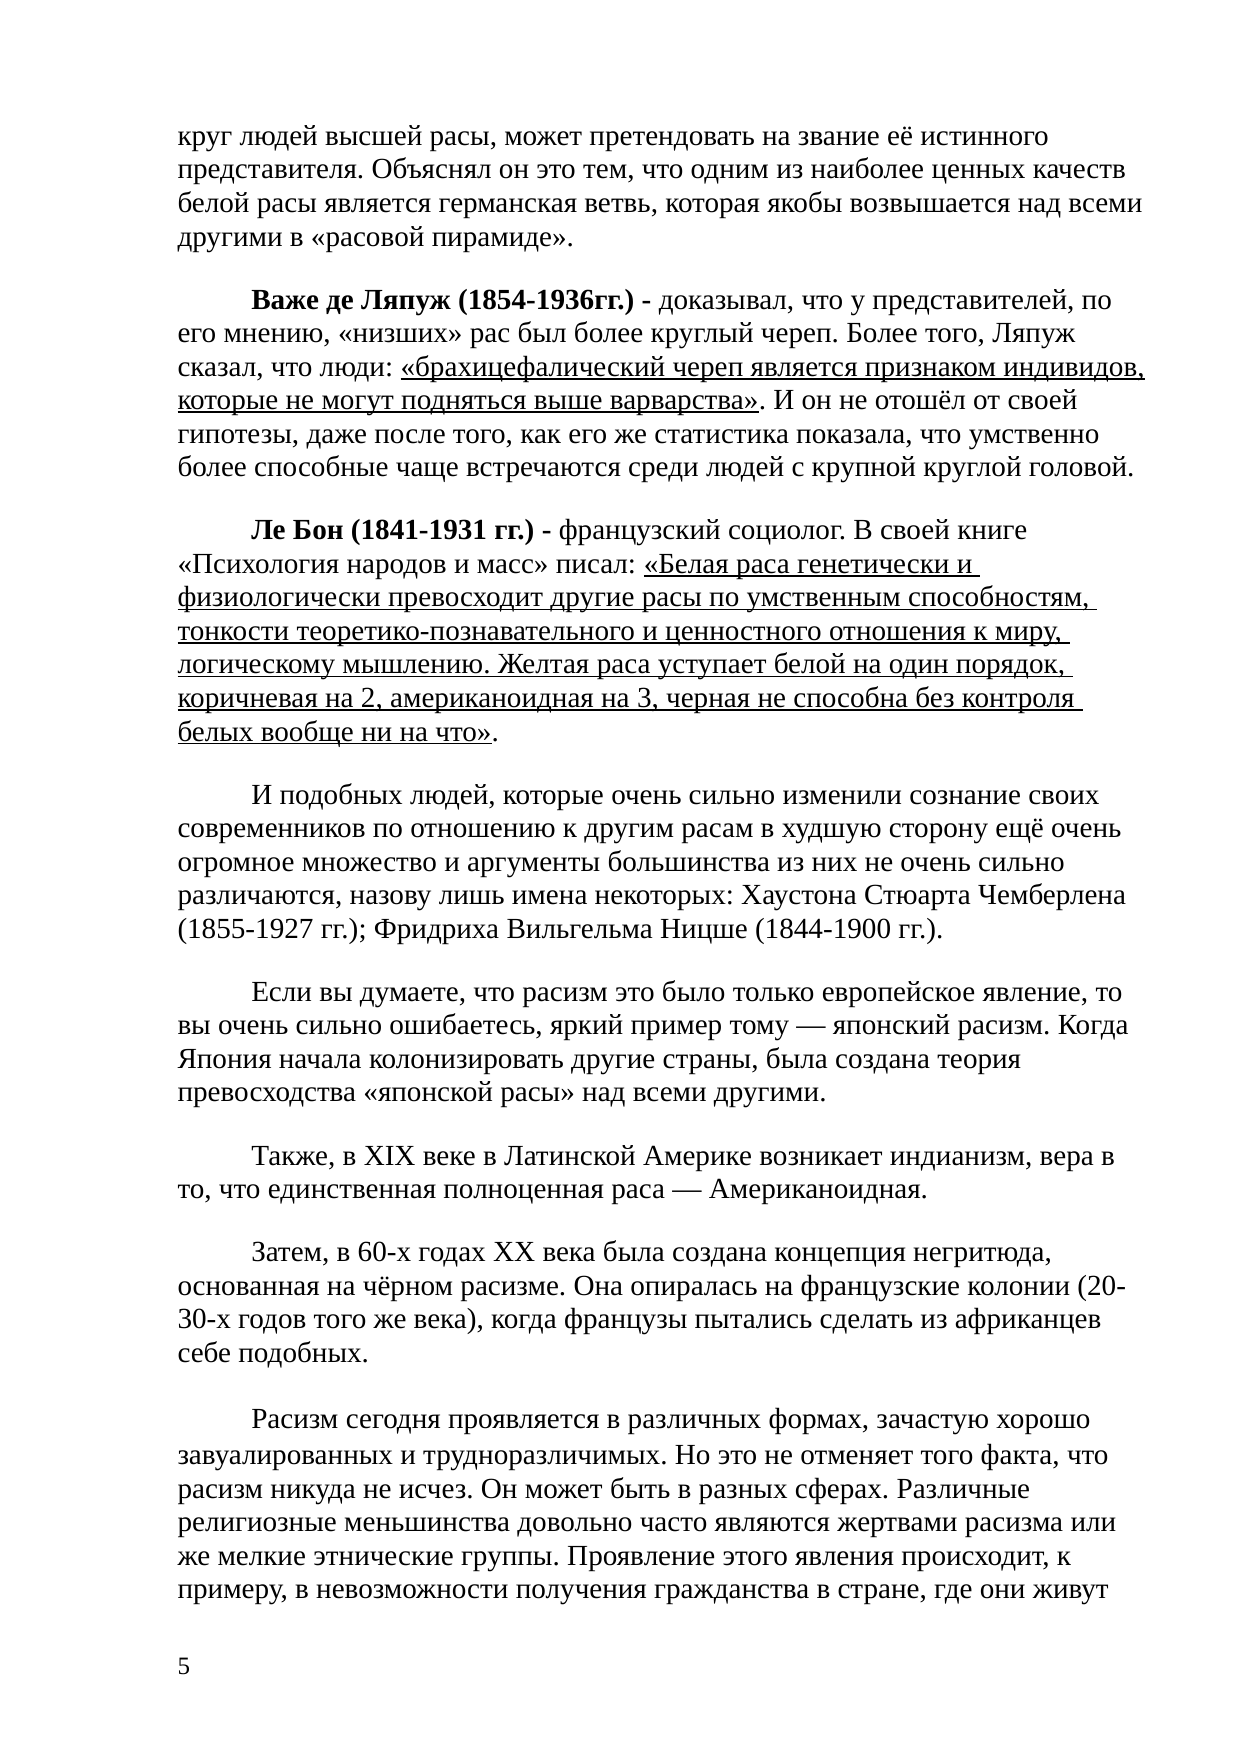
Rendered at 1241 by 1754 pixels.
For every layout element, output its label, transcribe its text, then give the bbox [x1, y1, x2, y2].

text Если вы думаете, что расизм это было только европейское явление, то вы очень сильно ошибаетесь, яркий пример тому — японский расизм. Когда Япония начала колонизировать другие страны, была создана теория превосходства «японской расы» над всеми другими. [177, 974, 1152, 1108]
text Также, в XIX веке в Латинской Америке возникает индианизм, вера в то, что единственная полноценная раса — Американоидная. [177, 1138, 1152, 1205]
text Затем, в 60-х годах XX века была создана концепция негритюда, основанная на чёрном расизме. Она опиралась на французские колонии (20-30-х годов того же века), когда французы пытались сделать из африканцев себе подобных. [177, 1234, 1152, 1368]
text И подобных людей, которые очень сильно изменили сознание своих современников по отношению к другим расам в худшую сторону ещё очень огромное множество и аргументы большинства из них не очень сильно различаются, назову лишь имена некоторых: Хаустона Стюарта Чемберлена (1855-1927 гг.); Фридриха Вильгельма Ницше (1844-1900 гг.). [177, 777, 1152, 944]
text Важе де Ляпуж (1854-1936гг.) - доказывал, что у представителей, по его мнению, «низших» рас был более круглый череп. Более того, Ляпуж сказал, что люди: «брахицефалический череп является признаком индивидов, которые не могут подняться выше варварства». И он не отошёл от своей гипотезы, даже после того, как его же статистика показала, что умственно более способные чаще встречаются среди людей с крупной круглой головой. [177, 282, 1152, 483]
text Расизм сегодня проявляется в различных формах, зачастую хорошо завуалированных и трудноразличимых. Но это не отменяет того факта, что расизм никуда не исчез. Он может быть в разных сферах. Различные религиозные меньшинства довольно часто являются жертвами расизма или же мелкие этнические группы. Проявление этого явления происходит, к примеру, в невозможности получения гражданства в стране, где они живут [177, 1398, 1152, 1605]
text Ле Бон (1841-1931 гг.) - французский социолог. В своей книге «Психология народов и масс» писал: «Белая раса генетически и физиологически превосходит другие расы по умственным способностям, тонкости теоретико-познавательного и ценностного отношения к миру, логическому мышлению. Желтая раса уступает белой на один порядок, коричневая на 2, американоидная на 3, черная не способна без контроля белых вообще ни на что». [177, 512, 1152, 747]
text круг людей высшей расы, может претендовать на звание её истинного представителя. Объяснял он это тем, что одним из наиболее ценных качеств белой расы является германская ветвь, которая якобы возвышается над всеми другими в «расовой пирамиде». [177, 118, 1152, 252]
